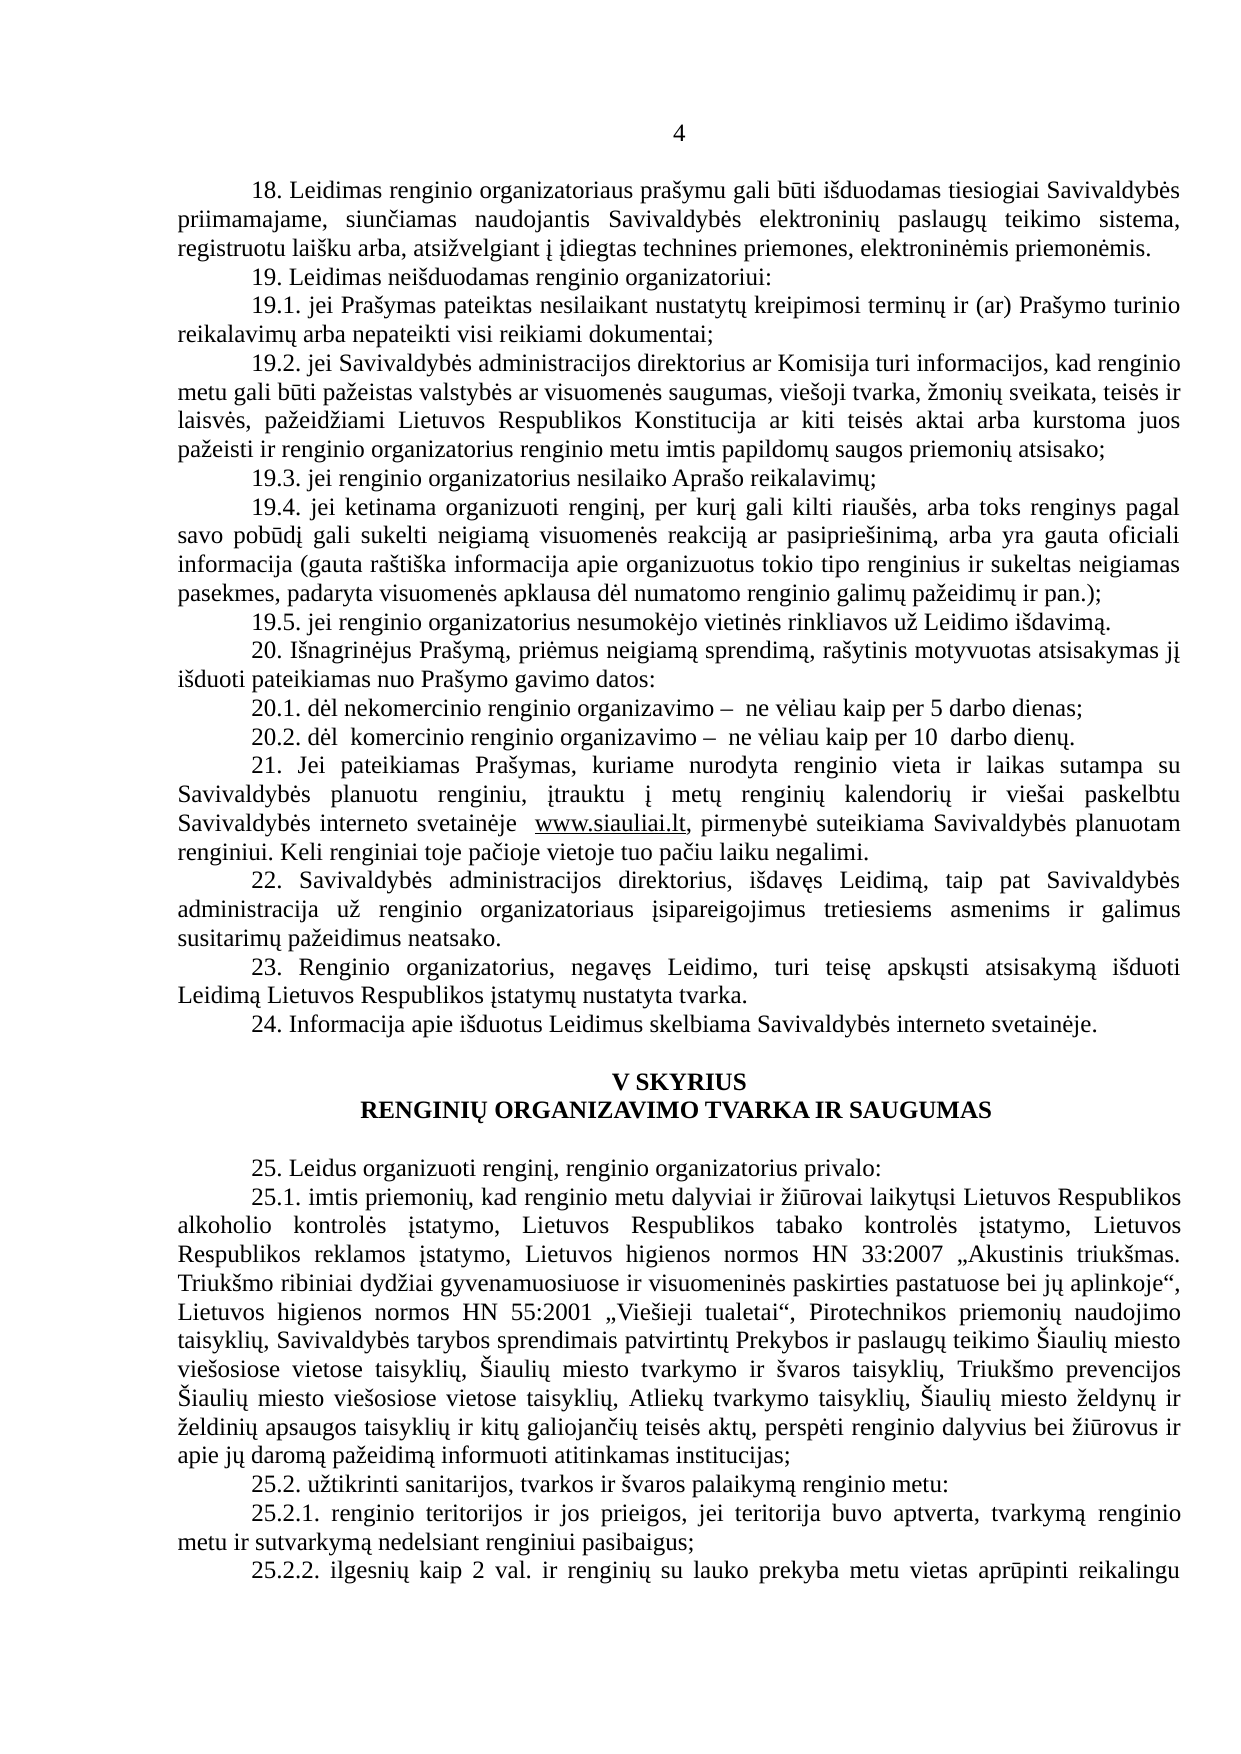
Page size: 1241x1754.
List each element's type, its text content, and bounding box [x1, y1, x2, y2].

text V SKYRIUS [177, 1067, 1181, 1096]
text 19.1. jei Prašymas pateiktas nesilaikant nustatytų kreipimosi terminų ir (ar) Prašymo turinio reikalavimų arba nepateikti visi reikiami dokumentai; [177, 291, 1181, 348]
text 25. Leidus organizuoti renginį, renginio organizatorius privalo: [177, 1153, 1181, 1182]
text 25.2. užtikrinti sanitarijos, tvarkos ir švaros palaikymą renginio metu: [177, 1469, 1181, 1498]
text 22. Savivaldybės administracijos direktorius, išdavęs Leidimą, taip pat Savivaldybės administracija už renginio organizatoriaus įsipareigojimus tretiesiems asmenims ir galimus susitarimų pažeidimus neatsako. [177, 866, 1181, 952]
text 19.3. jei renginio organizatorius nesilaiko Aprašo reikalavimų; [177, 463, 1181, 492]
text 24. Informacija apie išduotus Leidimus skelbiama Savivaldybės interneto svetainėje. [177, 1009, 1181, 1038]
text 25.2.2. ilgesnių kaip 2 val. ir renginių su lauko prekyba metu vietas aprūpinti reikalingu [177, 1556, 1181, 1584]
text 23. Renginio organizatorius, negavęs Leidimo, turi teisę apskųsti atsisakymą išduoti Leidimą Lietuvos Respublikos įstatymų nustatyta tvarka. [177, 952, 1181, 1009]
text 20.2. dėl komercinio renginio organizavimo – ne vėliau kaip per 10 darbo dienų. [177, 722, 1181, 751]
text 20. Išnagrinėjus Prašymą, priėmus neigiamą sprendimą, rašytinis motyvuotas atsisakymas jį išduoti pateikiamas nuo Prašymo gavimo datos: [177, 636, 1181, 693]
text 25.1. imtis priemonių, kad renginio metu dalyviai ir žiūrovai laikytųsi Lietuvos Respublikos alkoholio kontrolės įstatymo, Lietuvos Respublikos tabako kontrolės įstatymo, Lietuvos Respublikos reklamos įstatymo, Lietuvos higienos normos HN 33:2007 „Akustinis triukšmas. Triukšmo ribiniai dydžiai gyvenamuosiuose ir visuomeninės paskirties pastatuose bei jų aplinkoje“, Lietuvos higienos normos HN 55:2001 „Viešieji tualetai“, Pirotechnikos priemonių naudojimo taisyklių, Savivaldybės tarybos sprendimais patvirtintų Prekybos ir paslaugų teikimo Šiaulių miesto viešosiose vietose taisyklių, Šiaulių miesto tvarkymo ir švaros taisyklių, Triukšmo prevencijos Šiaulių miesto viešosiose vietose taisyklių, Atliekų tvarkymo taisyklių, Šiaulių miesto želdynų ir želdinių apsaugos taisyklių ir kitų galiojančių teisės aktų, perspėti renginio dalyvius bei žiūrovus ir apie jų daromą pažeidimą informuoti atitinkamas institucijas; [177, 1182, 1181, 1469]
text 19.5. jei renginio organizatorius nesumokėjo vietinės rinkliavos už Leidimo išdavimą. [177, 607, 1181, 636]
text 18. Leidimas renginio organizatoriaus prašymu gali būti išduodamas tiesiogiai Savivaldybės priimamajame, siunčiamas naudojantis Savivaldybės elektroninių paslaugų teikimo sistema, registruotu laišku arba, atsižvelgiant į įdiegtas technines priemones, elektroninėmis priemonėmis. [177, 176, 1181, 262]
text 25.2.1. renginio teritorijos ir jos prieigos, jei teritorija buvo aptverta, tvarkymą renginio metu ir sutvarkymą nedelsiant renginiui pasibaigus; [177, 1498, 1181, 1556]
text RENGINIŲ ORGANIZAVIMO TVARKA IR SAUGUMAS [177, 1096, 1181, 1124]
text 19.4. jei ketinama organizuoti renginį, per kurį gali kilti riaušės, arba toks renginys pagal savo pobūdį gali sukelti neigiamą visuomenės reakciją ar pasipriešinimą, arba yra gauta oficiali informacija (gauta raštiška informacija apie organizuotus tokio tipo renginius ir sukeltas neigiamas pasekmes, padaryta visuomenės apklausa dėl numatomo renginio galimų pažeidimų ir pan.); [177, 492, 1181, 607]
text 19.2. jei Savivaldybės administracijos direktorius ar Komisija turi informacijos, kad renginio metu gali būti pažeistas valstybės ar visuomenės saugumas, viešoji tvarka, žmonių sveikata, teisės ir laisvės, pažeidžiami Lietuvos Respublikos Konstitucija ar kiti teisės aktai arba kurstoma juos pažeisti ir renginio organizatorius renginio metu imtis papildomų saugos priemonių atsisako; [177, 348, 1181, 463]
text 19. Leidimas neišduodamas renginio organizatoriui: [177, 262, 1181, 291]
text 21. Jei pateikiamas Prašymas, kuriame nurodyta renginio vieta ir laikas sutampa su Savivaldybės planuotu renginiu, įtrauktu į metų renginių kalendorių ir viešai paskelbtu Savivaldybės interneto svetainėje www.siauliai.lt, pirmenybė suteikiama Savivaldybės planuotam renginiui. Keli renginiai toje pačioje vietoje tuo pačiu laiku negalimi. [177, 751, 1181, 866]
text 20.1. dėl nekomercinio renginio organizavimo – ne vėliau kaip per 5 darbo dienas; [177, 693, 1181, 722]
